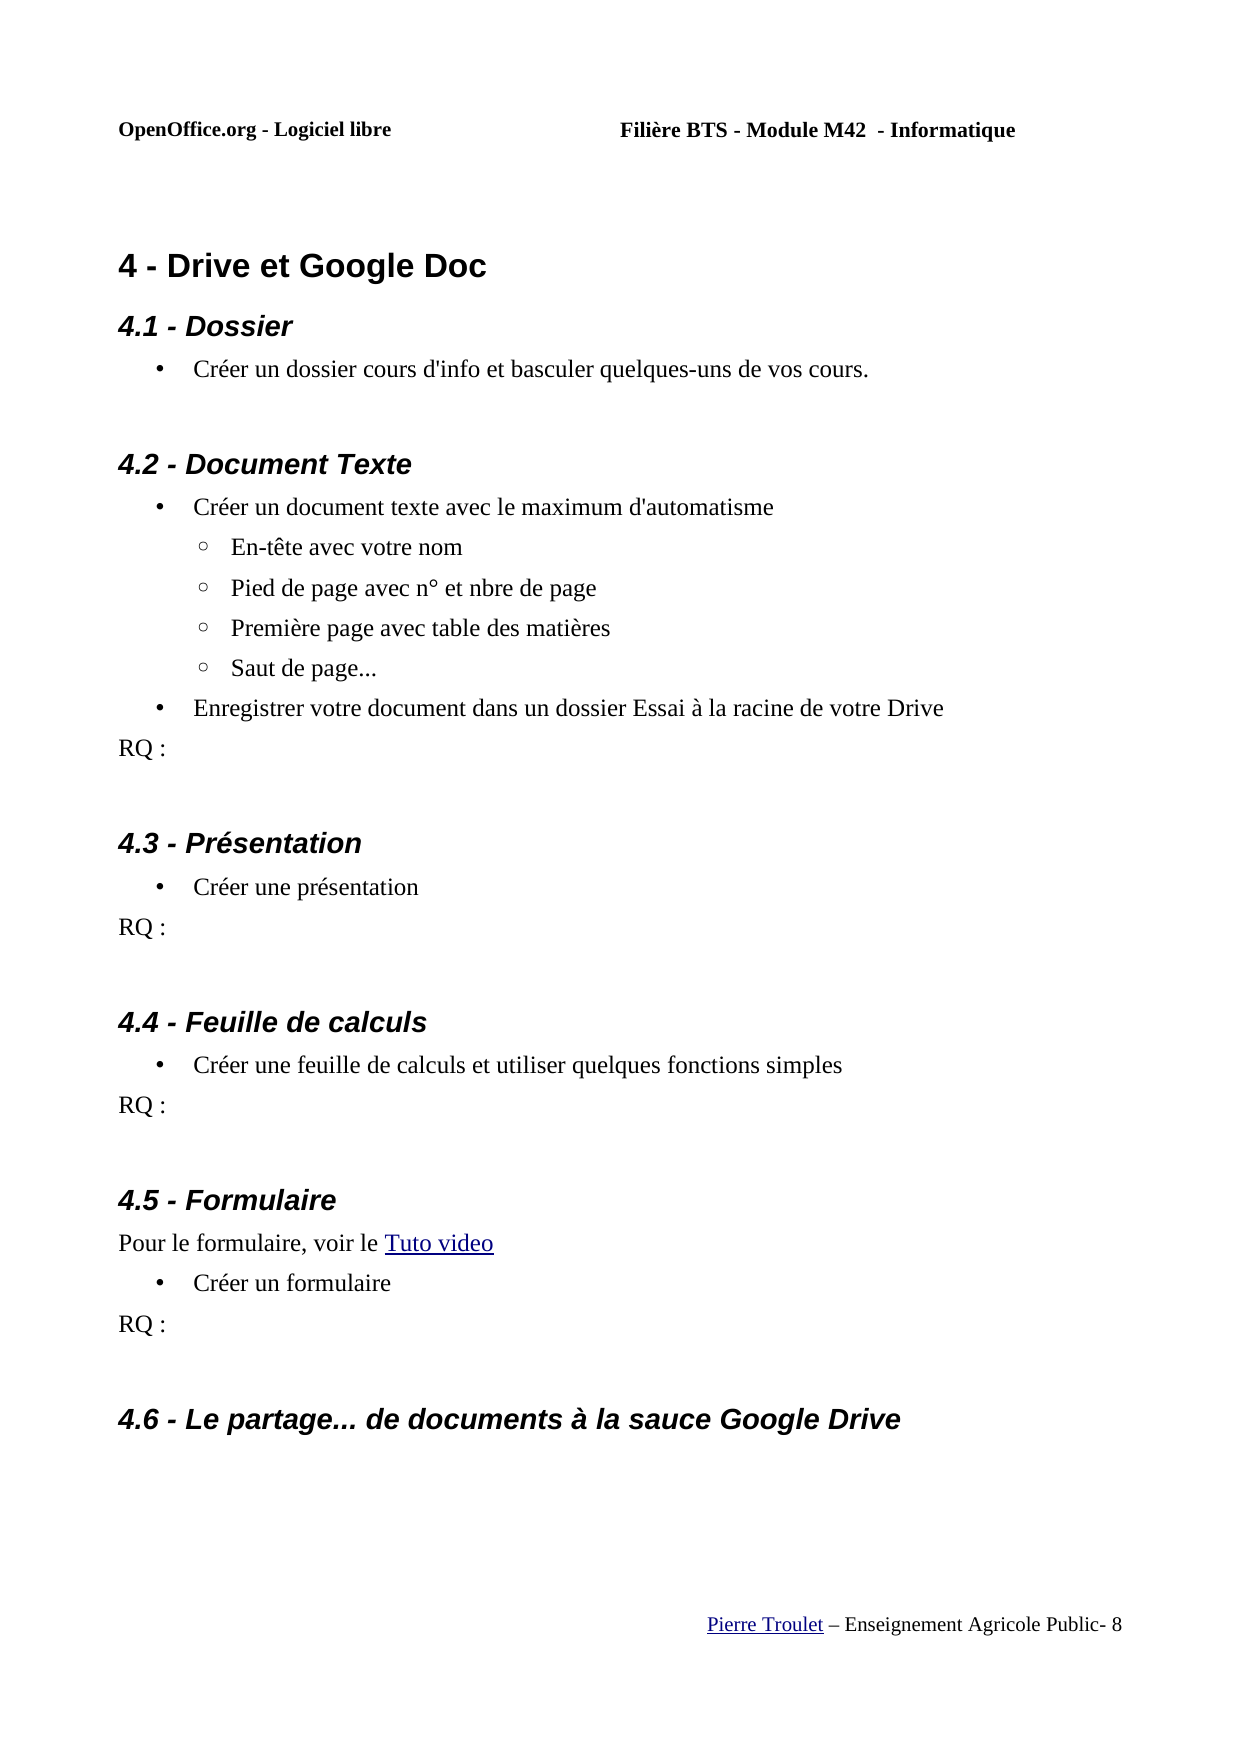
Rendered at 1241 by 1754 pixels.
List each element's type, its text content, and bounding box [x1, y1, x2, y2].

list Créer un formulaire [156, 1269, 1122, 1297]
text RQ : [118, 734, 1122, 762]
subtitle Dossier [118, 310, 1122, 343]
subtitle Feuille de calculs [118, 1006, 1122, 1038]
text RQ : [118, 1310, 1122, 1337]
subtitle Le partage... de documents à la sauce Google Drive [118, 1403, 1122, 1435]
list Créer une feuille de calculs et utiliser quelques fonctions simples [156, 1051, 1122, 1079]
subtitle Présentation [118, 827, 1122, 860]
list Pied de page avec n° et nbre de page [193, 574, 1122, 601]
text Pour le formulaire, voir le Tuto video [118, 1229, 1122, 1257]
subtitle Formulaire [118, 1184, 1122, 1217]
text RQ : [118, 913, 1122, 941]
list Créer un dossier cours d'info et basculer quelques-uns de vos cours. [156, 355, 1122, 383]
list Enregistrer votre document dans un dossier Essai à la racine de votre Drive [156, 694, 1122, 722]
subtitle Document Texte [118, 448, 1122, 481]
list Première page avec table des matières [193, 614, 1122, 642]
subtitle Drive et Google Doc [118, 248, 1122, 285]
list En-tête avec votre nom [193, 533, 1122, 561]
list Créer un document texte avec le maximum d'automatisme [156, 493, 1122, 521]
list Créer une présentation [156, 873, 1122, 900]
text RQ : [118, 1091, 1122, 1119]
list Saut de page... [193, 654, 1122, 682]
